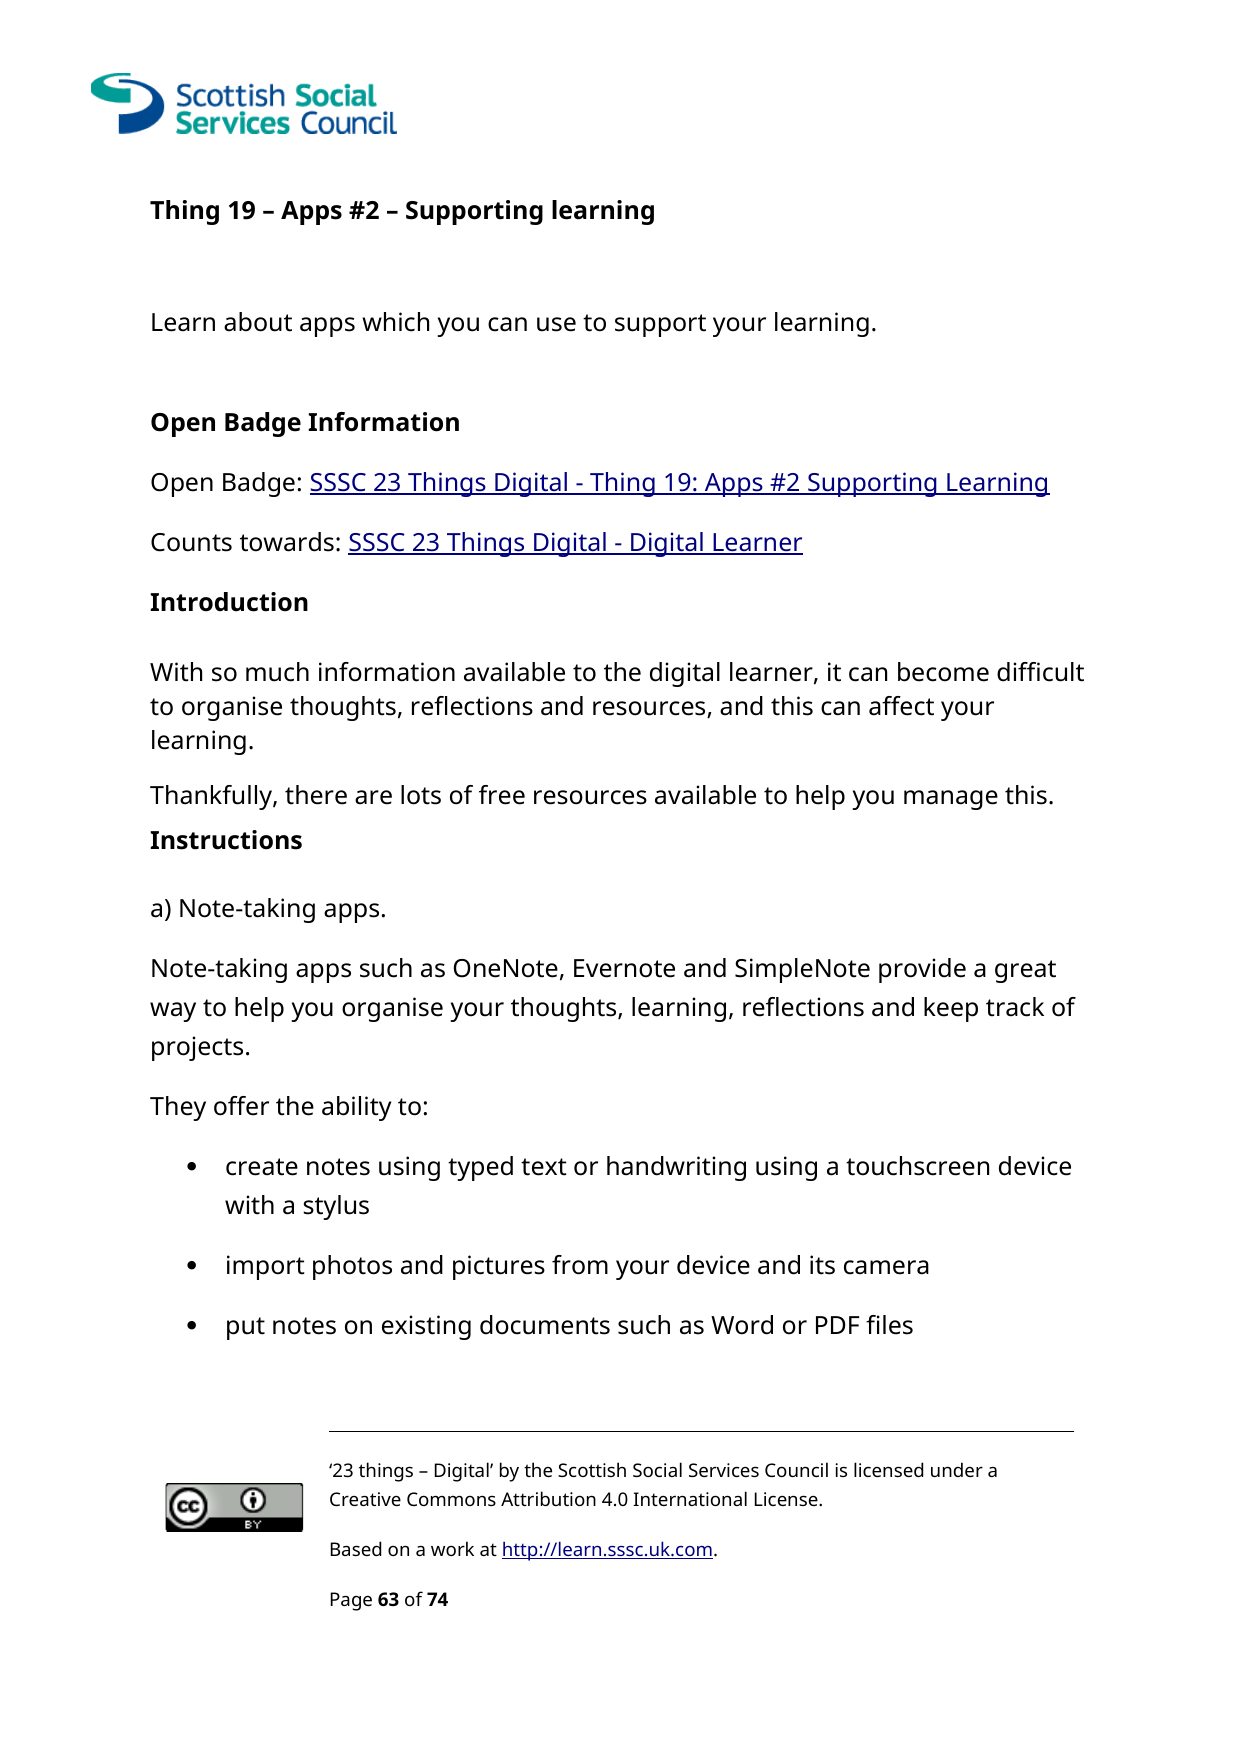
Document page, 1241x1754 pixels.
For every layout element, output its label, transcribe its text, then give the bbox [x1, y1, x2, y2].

text Open Badge: SSSC 23 Things Digital - Thing 19: Apps #2 Supporting Learning [150, 464, 1090, 498]
list put notes on existing documents such as Word or PDF files [187, 1308, 1090, 1342]
text Instructions [150, 822, 1090, 856]
text a) Note-taking apps. [150, 890, 1090, 924]
list import photos and pictures from your device and its camera [187, 1248, 1090, 1282]
text Thing 19 – Apps #2 – Supporting learning [150, 192, 1090, 226]
text Introduction [150, 584, 1090, 618]
text Learn about apps which you can use to support your learning. [150, 305, 1090, 339]
text Thankfully, there are lots of free resources available to help you manage this. [150, 778, 1090, 812]
list create notes using typed text or handwriting using a touchscreen device with a stylus [187, 1149, 1090, 1222]
text Note-taking apps such as OneNote, Evernote and SimpleNote provide a great way to help you organise your thoughts, learning, reflections and keep track of projects. [150, 950, 1090, 1063]
text With so much information available to the digital learner, it can become difficult to organise thoughts, reflections and resources, and this can affect your learning. [150, 655, 1090, 757]
text Open Badge Information [150, 404, 1090, 438]
text They offer the ability to: [150, 1089, 1090, 1123]
text Counts towards: SSSC 23 Things Digital - Digital Learner [150, 524, 1090, 558]
